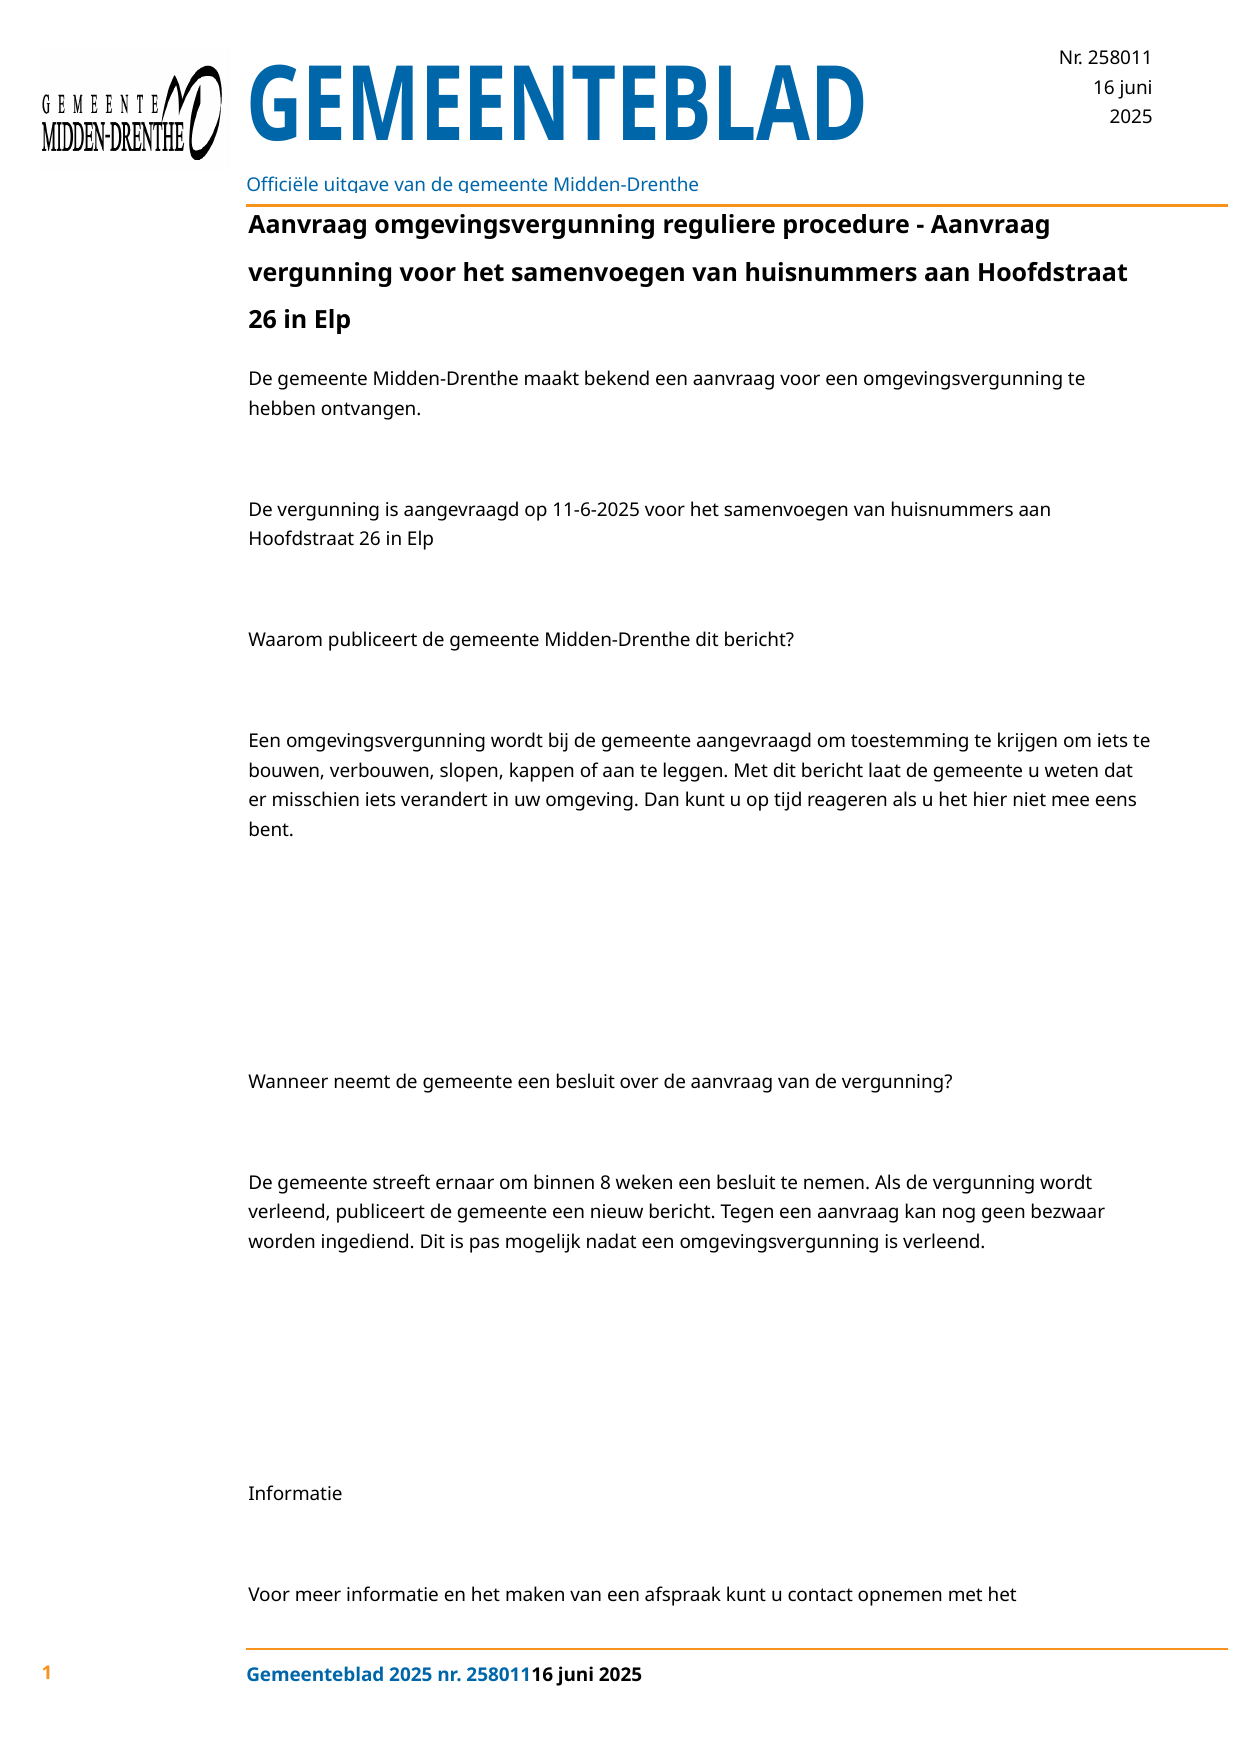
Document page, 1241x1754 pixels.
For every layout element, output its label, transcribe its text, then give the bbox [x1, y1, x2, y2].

text De gemeente Midden-Drenthe maakt bekend een aanvraag voor een omgevingsvergunning te hebben ontvangen. [248, 366, 1152, 421]
text Aanvraag omgevingsvergunning reguliere procedure - Aanvraag vergunning voor het samenvoegen van huisnummers aan Hoofdstraat 26 in Elp [248, 207, 1152, 336]
text De gemeente streeft ernaar om binnen 8 weken een besluit te nemen. Als de vergunning wordt verleend, publiceert de gemeente een nieuw bericht. Tegen een aanvraag kan nog geen bezwaar worden ingediend. Dit is pas mogelijk nadat een omgevingsvergunning is verleend. [248, 1169, 1152, 1254]
text De vergunning is aangevraagd op 11-6-2025 voor het samenvoegen van huisnummers aan Hoofdstraat 26 in Elp [248, 496, 1152, 551]
text Informatie [248, 1480, 1152, 1506]
picture [41, 47, 231, 172]
text Wanneer neemt de gemeente een besluit over de aanvraag van de vergunning? [248, 1068, 1152, 1094]
text Waarom publiceert de gemeente Midden-Drenthe dit bericht? [248, 626, 1152, 652]
text Voor meer informatie en het maken van een afspraak kunt u contact opnemen met het [248, 1581, 1152, 1607]
text Een omgevingsvergunning wordt bij de gemeente aangevraagd om toestemming te krijgen om iets te bouwen, verbouwen, slopen, kappen of aan te leggen. Met dit bericht laat de gemeente u weten dat er misschien iets verandert in uw omgeving. Dan kunt u op tijd reageren als u het hier niet mee eens bent. [248, 727, 1152, 842]
